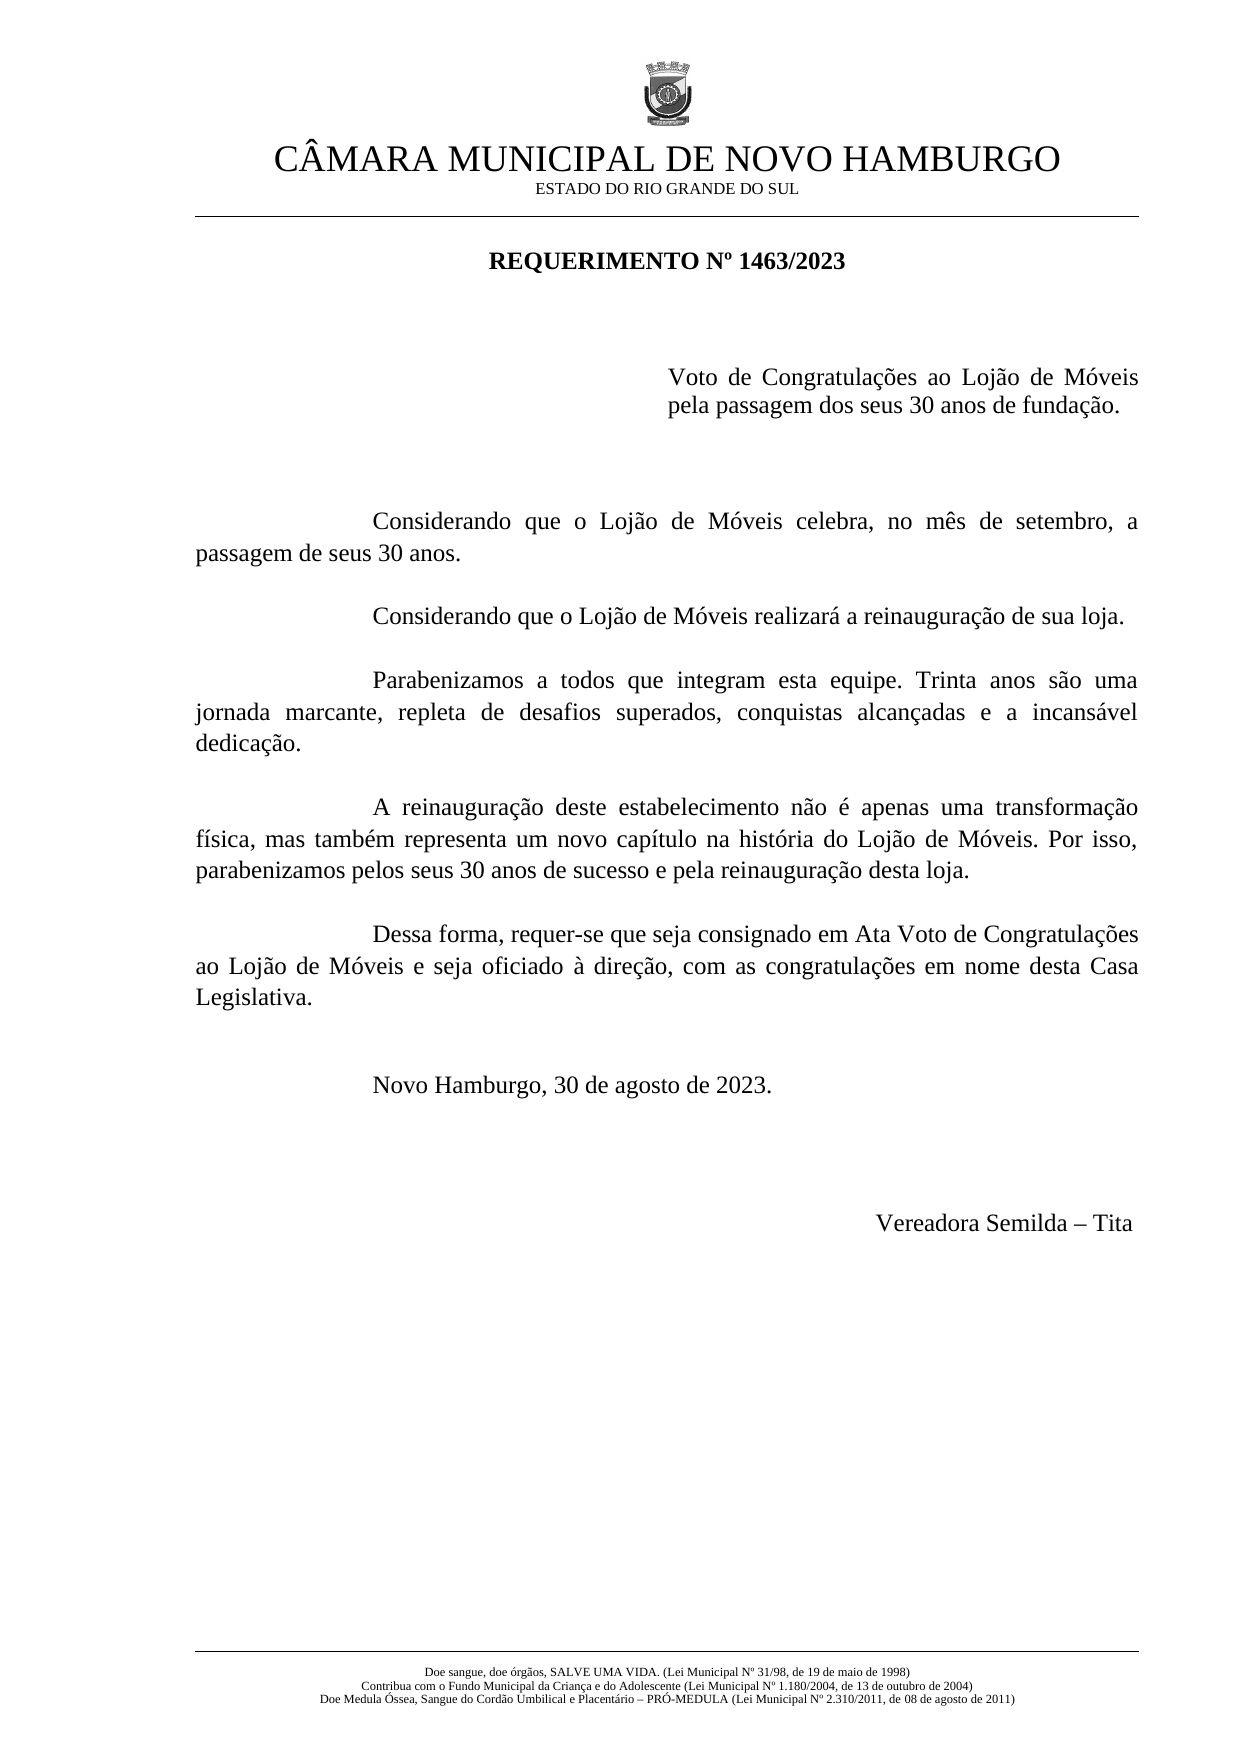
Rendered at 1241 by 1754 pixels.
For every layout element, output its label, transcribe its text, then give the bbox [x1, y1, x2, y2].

text A reinauguração deste estabelecimento não é apenas uma transformação física, mas também representa um novo capítulo na história do Lojão de Móveis. Por isso, parabenizamos pelos seus 30 anos de sucesso e pela reinauguração desta loja. [195, 793, 1139, 884]
text Considerando que o Lojão de Móveis celebra, no mês de setembro, a passagem de seus 30 anos. [195, 507, 1139, 566]
text Dessa forma, requer-se que seja consignado em Ata Voto de Congratulações ao Lojão de Móveis e seja oficiado à direção, com as congratulações em nome desta Casa Legislativa. [195, 920, 1139, 1011]
text Parabenizamos a todos que integram esta equipe. Trinta anos são uma jornada marcante, repleta de desafios superados, conquistas alcançadas e a incansável dedicação. [195, 666, 1139, 757]
text Considerando que o Lojão de Móveis realizará a reinauguração de sua loja. [195, 602, 1139, 630]
text Voto de Congratulações ao Lojão de Móveis pela passagem dos seus 30 anos de fundação. [668, 363, 1139, 418]
text Vereadora Semilda – Tita [195, 1209, 1139, 1237]
text Novo Hamburgo, 30 de agosto de 2023. [195, 1071, 1139, 1098]
text REQUERIMENTO Nº 1463/2023 [195, 247, 1139, 274]
